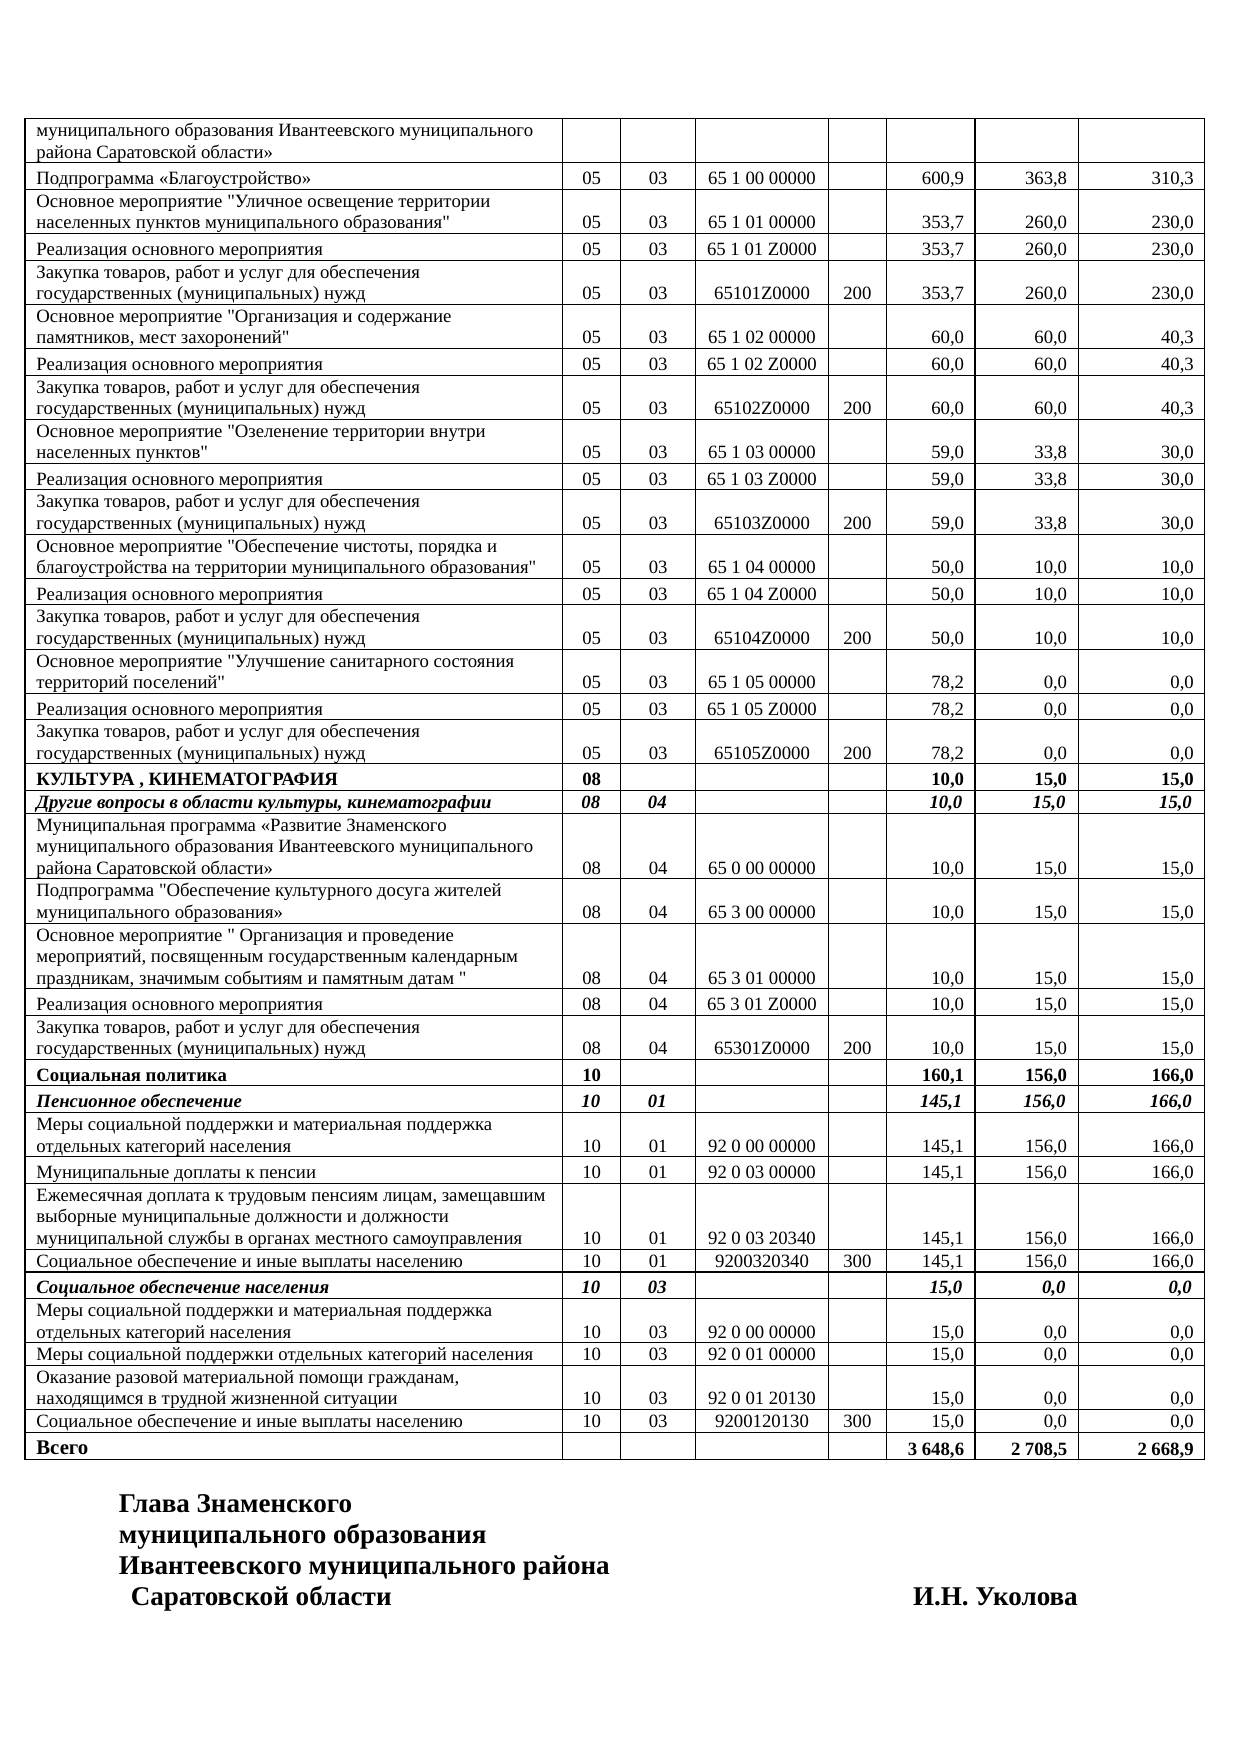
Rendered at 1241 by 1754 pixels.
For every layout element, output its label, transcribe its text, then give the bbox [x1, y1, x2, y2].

table_cell [829, 1433, 886, 1459]
table_cell 15,0 [887, 1366, 974, 1409]
table_cell 0,0 [976, 650, 1078, 693]
table_cell 65 1 05 Z0000 [696, 694, 828, 719]
table_cell [696, 764, 828, 790]
table_cell 08 [563, 764, 620, 790]
table_cell [696, 1086, 828, 1112]
table_cell 60,0 [976, 376, 1078, 419]
table_cell [829, 163, 886, 189]
table_cell 65 3 01 00000 [696, 924, 828, 988]
table_cell 65 0 00 00000 [696, 814, 828, 878]
table_cell 03 [621, 464, 695, 489]
table_cell 65104Z0000 [696, 605, 828, 648]
table_cell 65 1 05 00000 [696, 650, 828, 693]
table_cell 60,0 [887, 349, 974, 374]
table_cell 0,0 [1079, 1410, 1204, 1432]
table_cell 50,0 [887, 579, 974, 604]
table_cell 04 [621, 814, 695, 878]
table_cell [829, 234, 886, 259]
table_cell 0,0 [1079, 1299, 1204, 1342]
table_cell Реализация основного мероприятия [26, 234, 562, 259]
table_cell 03 [621, 1410, 695, 1432]
table_cell 03 [621, 234, 695, 259]
text Ивантеевского муниципального района [119, 1549, 1205, 1580]
table_cell 10 [563, 1157, 620, 1183]
table_cell 0,0 [1079, 1273, 1204, 1298]
table_cell Муниципальная программа «Развитие Знаменского муниципального образования Ивантеевского муниципального района Саратовской области» [26, 814, 562, 878]
table_cell Основное мероприятие "Уличное освещение территории населенных пунктов муниципального образования" [26, 190, 562, 233]
table_cell 15,0 [887, 1273, 974, 1298]
table_cell 03 [621, 694, 695, 719]
table_cell [976, 119, 1078, 162]
table_cell Пенсионное обеспечение [26, 1086, 562, 1112]
table_cell 15,0 [976, 924, 1078, 988]
table_cell 33,8 [976, 420, 1078, 463]
table_cell 08 [563, 1016, 620, 1059]
table_cell 03 [621, 1343, 695, 1365]
table_cell 30,0 [1079, 420, 1204, 463]
table_cell [621, 119, 695, 162]
table_cell 156,0 [976, 1157, 1078, 1183]
table_cell 15,0 [887, 1299, 974, 1342]
table_cell [829, 1060, 886, 1085]
table_cell 15,0 [976, 879, 1078, 922]
table_cell [829, 579, 886, 604]
table_cell 33,8 [976, 464, 1078, 489]
table_cell 353,7 [887, 190, 974, 233]
table_cell 65 1 04 Z0000 [696, 579, 828, 604]
table_cell [829, 349, 886, 374]
table_cell 200 [829, 720, 886, 763]
table_cell 59,0 [887, 490, 974, 533]
table_cell 01 [621, 1086, 695, 1112]
table_cell [563, 119, 620, 162]
table_cell 156,0 [976, 1250, 1078, 1271]
table_cell 230,0 [1079, 234, 1204, 259]
table_cell Муниципальные доплаты к пенсии [26, 1157, 562, 1183]
table_cell 03 [621, 1299, 695, 1342]
table_cell 230,0 [1079, 261, 1204, 304]
table_cell 92 0 00 00000 [696, 1113, 828, 1156]
table_cell 78,2 [887, 650, 974, 693]
table_cell 10 [563, 1343, 620, 1365]
table_cell Реализация основного мероприятия [26, 579, 562, 604]
table_cell 10,0 [887, 989, 974, 1015]
table_cell Подпрограмма "Обеспечение культурного досуга жителей муниципального образования» [26, 879, 562, 922]
table_cell 15,0 [976, 791, 1078, 812]
table_cell 03 [621, 420, 695, 463]
table_cell 65 1 03 Z0000 [696, 464, 828, 489]
table_cell Меры социальной поддержки и материальная поддержка отдельных категорий населения [26, 1299, 562, 1342]
table_cell 05 [563, 349, 620, 374]
table_cell 10,0 [887, 791, 974, 812]
table_cell 05 [563, 163, 620, 189]
table_cell 05 [563, 305, 620, 348]
table_cell 65103Z0000 [696, 490, 828, 533]
table_cell Другие вопросы в области культуры, кинематографии [26, 791, 562, 812]
table_cell 2 668,9 [1079, 1433, 1204, 1459]
table_cell 15,0 [1079, 814, 1204, 878]
table_cell 03 [621, 605, 695, 648]
table_cell 59,0 [887, 464, 974, 489]
table_cell [829, 1157, 886, 1183]
table_cell 03 [621, 349, 695, 374]
table_cell [887, 119, 974, 162]
table_cell 03 [621, 261, 695, 304]
table_cell Основное мероприятие "Озеленение территории внутри населенных пунктов" [26, 420, 562, 463]
table_cell 03 [621, 1273, 695, 1298]
table_cell 166,0 [1079, 1157, 1204, 1183]
table_cell 0,0 [1079, 720, 1204, 763]
table_cell [829, 989, 886, 1015]
table_cell 15,0 [1079, 1016, 1204, 1059]
table_cell 2 708,5 [976, 1433, 1078, 1459]
table_cell 59,0 [887, 420, 974, 463]
table_cell [829, 814, 886, 878]
table_cell 10,0 [976, 535, 1078, 578]
table_cell 230,0 [1079, 190, 1204, 233]
table_cell 310,3 [1079, 163, 1204, 189]
table_cell 0,0 [976, 1366, 1078, 1409]
table_cell 0,0 [976, 694, 1078, 719]
table_cell [621, 764, 695, 790]
table_cell 156,0 [976, 1113, 1078, 1156]
table_cell [829, 1184, 886, 1248]
table_cell 10 [563, 1113, 620, 1156]
table_cell Основное мероприятие "Организация и содержание памятников, мест захоронений" [26, 305, 562, 348]
table_cell 145,1 [887, 1250, 974, 1271]
table_cell 05 [563, 190, 620, 233]
table_cell 40,3 [1079, 305, 1204, 348]
table_cell 65 1 00 00000 [696, 163, 828, 189]
table_cell 10 [563, 1273, 620, 1298]
table_cell 01 [621, 1250, 695, 1271]
table_cell 200 [829, 490, 886, 533]
table_cell 08 [563, 791, 620, 812]
table_cell 15,0 [1079, 764, 1204, 790]
table_cell Социальное обеспечение населения [26, 1273, 562, 1298]
table_cell 10,0 [887, 1016, 974, 1059]
text Саратовской области И.Н. Уколова [131, 1580, 1228, 1611]
table_cell [829, 650, 886, 693]
table_cell [829, 535, 886, 578]
table_cell 08 [563, 814, 620, 878]
table_cell 65101Z0000 [696, 261, 828, 304]
table_cell 145,1 [887, 1113, 974, 1156]
table_cell 65 1 02 00000 [696, 305, 828, 348]
table_cell 10 [563, 1299, 620, 1342]
table_cell 10,0 [887, 924, 974, 988]
table_cell 40,3 [1079, 376, 1204, 419]
table_cell 60,0 [976, 305, 1078, 348]
table_cell 05 [563, 579, 620, 604]
table_cell 30,0 [1079, 490, 1204, 533]
table_cell 15,0 [1079, 879, 1204, 922]
table_cell 65 1 03 00000 [696, 420, 828, 463]
table_cell 03 [621, 720, 695, 763]
table_cell 65 1 01 00000 [696, 190, 828, 233]
table_cell 65 3 01 Z0000 [696, 989, 828, 1015]
table_cell 10,0 [1079, 579, 1204, 604]
table_cell 01 [621, 1113, 695, 1156]
table_cell 03 [621, 163, 695, 189]
table_cell 65301Z0000 [696, 1016, 828, 1059]
table_cell [829, 1113, 886, 1156]
table_cell 200 [829, 376, 886, 419]
table_cell 10 [563, 1086, 620, 1112]
table_cell 10 [563, 1184, 620, 1248]
table_cell Закупка товаров, работ и услуг для обеспечения государственных (муниципальных) нужд [26, 261, 562, 304]
table_cell 05 [563, 605, 620, 648]
table_cell 04 [621, 879, 695, 922]
table_cell 65 1 01 Z0000 [696, 234, 828, 259]
table_cell 0,0 [1079, 1366, 1204, 1409]
table_cell [621, 1060, 695, 1085]
table_cell 166,0 [1079, 1113, 1204, 1156]
table_cell [829, 764, 886, 790]
table_cell Меры социальной поддержки отдельных категорий населения [26, 1343, 562, 1365]
table_cell 0,0 [1079, 650, 1204, 693]
table_cell [829, 1343, 886, 1365]
text муниципального образования [119, 1518, 1205, 1549]
table_cell 05 [563, 650, 620, 693]
table_cell [621, 1433, 695, 1459]
table_cell 50,0 [887, 605, 974, 648]
table_cell [829, 694, 886, 719]
table_cell [563, 1433, 620, 1459]
table_cell 40,3 [1079, 349, 1204, 374]
table_cell 60,0 [976, 349, 1078, 374]
table_cell [696, 1060, 828, 1085]
table_cell 65105Z0000 [696, 720, 828, 763]
table_cell [696, 119, 828, 162]
table_cell 65 1 02 Z0000 [696, 349, 828, 374]
table_cell 260,0 [976, 190, 1078, 233]
table_cell [1079, 119, 1204, 162]
table_cell 65102Z0000 [696, 376, 828, 419]
table_cell 260,0 [976, 234, 1078, 259]
table_cell 03 [621, 1366, 695, 1409]
table_cell 05 [563, 535, 620, 578]
table_cell 03 [621, 490, 695, 533]
table_cell 92 0 01 00000 [696, 1343, 828, 1365]
table_cell Реализация основного мероприятия [26, 349, 562, 374]
table_cell 15,0 [887, 1410, 974, 1432]
table_cell Реализация основного мероприятия [26, 694, 562, 719]
table_cell КУЛЬТУРА , КИНЕМАТОГРАФИЯ [26, 764, 562, 790]
table_cell 200 [829, 605, 886, 648]
table_cell 65 3 00 00000 [696, 879, 828, 922]
table_cell 10 [563, 1410, 620, 1432]
table_cell 300 [829, 1410, 886, 1432]
table_cell Закупка товаров, работ и услуг для обеспечения государственных (муниципальных) нужд [26, 490, 562, 533]
table_cell Реализация основного мероприятия [26, 464, 562, 489]
table_cell [829, 420, 886, 463]
table_cell 03 [621, 376, 695, 419]
table_cell 0,0 [976, 1299, 1078, 1342]
table_cell 0,0 [976, 1410, 1078, 1432]
table_cell 145,1 [887, 1184, 974, 1248]
table_cell 0,0 [976, 1343, 1078, 1365]
table_cell 200 [829, 1016, 886, 1059]
table_cell 01 [621, 1184, 695, 1248]
table_cell 260,0 [976, 261, 1078, 304]
table_cell [829, 119, 886, 162]
table_cell 10,0 [976, 605, 1078, 648]
table_cell 10,0 [1079, 535, 1204, 578]
table_cell 50,0 [887, 535, 974, 578]
table_cell [829, 1366, 886, 1409]
table_cell Основное мероприятие "Обеспечение чистоты, порядка и благоустройства на территории муниципального образования" [26, 535, 562, 578]
table_cell Основное мероприятие "Улучшение санитарного состояния территорий поселений" [26, 650, 562, 693]
table_cell 166,0 [1079, 1184, 1204, 1248]
table_cell 01 [621, 1157, 695, 1183]
table_cell [696, 1433, 828, 1459]
table_cell Ежемесячная доплата к трудовым пенсиям лицам, замещавшим выборные муниципальные должности и должности муниципальной службы в органах местного самоуправления [26, 1184, 562, 1248]
table_cell 60,0 [887, 305, 974, 348]
table_cell Социальное обеспечение и иные выплаты населению [26, 1250, 562, 1271]
table_cell 145,1 [887, 1086, 974, 1112]
table_cell 15,0 [1079, 989, 1204, 1015]
table_cell [829, 464, 886, 489]
table_cell 05 [563, 464, 620, 489]
table_cell 166,0 [1079, 1086, 1204, 1112]
table_cell [829, 190, 886, 233]
table_cell 10 [563, 1060, 620, 1085]
table_cell 166,0 [1079, 1060, 1204, 1085]
table_cell 0,0 [1079, 1343, 1204, 1365]
table_cell 156,0 [976, 1086, 1078, 1112]
table_cell 15,0 [1079, 924, 1204, 988]
table_cell Закупка товаров, работ и услуг для обеспечения государственных (муниципальных) нужд [26, 605, 562, 648]
table_cell 300 [829, 1250, 886, 1271]
table_cell 3 648,6 [887, 1433, 974, 1459]
table_cell Всего [26, 1433, 562, 1459]
table_cell 10,0 [887, 764, 974, 790]
table_cell 15,0 [976, 814, 1078, 878]
table_cell 05 [563, 720, 620, 763]
table_cell 15,0 [976, 1016, 1078, 1059]
table_cell 60,0 [887, 376, 974, 419]
table_cell 10,0 [887, 814, 974, 878]
table_cell Реализация основного мероприятия [26, 989, 562, 1015]
table_cell 10,0 [1079, 605, 1204, 648]
table_cell 05 [563, 376, 620, 419]
table_cell 10,0 [887, 879, 974, 922]
table_cell 05 [563, 420, 620, 463]
table_cell 10 [563, 1250, 620, 1271]
table_cell 03 [621, 535, 695, 578]
table_cell [696, 1273, 828, 1298]
table_cell 363,8 [976, 163, 1078, 189]
table_cell Закупка товаров, работ и услуг для обеспечения государственных (муниципальных) нужд [26, 1016, 562, 1059]
table_cell 9200320340 [696, 1250, 828, 1271]
table_cell 30,0 [1079, 464, 1204, 489]
table_cell 15,0 [1079, 791, 1204, 812]
table_cell 15,0 [976, 989, 1078, 1015]
table_cell 92 0 03 00000 [696, 1157, 828, 1183]
table_cell [696, 791, 828, 812]
table_cell 03 [621, 579, 695, 604]
table_cell [829, 924, 886, 988]
table_cell 03 [621, 650, 695, 693]
table_cell 200 [829, 261, 886, 304]
table_cell 92 0 01 20130 [696, 1366, 828, 1409]
table_cell 78,2 [887, 720, 974, 763]
table_cell [829, 879, 886, 922]
table_cell [829, 1299, 886, 1342]
table_cell 05 [563, 694, 620, 719]
table_cell 0,0 [1079, 694, 1204, 719]
table_cell Закупка товаров, работ и услуг для обеспечения государственных (муниципальных) нужд [26, 720, 562, 763]
table_cell 353,7 [887, 261, 974, 304]
table_cell 600,9 [887, 163, 974, 189]
table_cell 04 [621, 989, 695, 1015]
table_cell [829, 1086, 886, 1112]
table_cell 166,0 [1079, 1250, 1204, 1271]
table_cell 08 [563, 879, 620, 922]
table_cell 04 [621, 1016, 695, 1059]
table_cell 0,0 [976, 720, 1078, 763]
table_cell 10,0 [976, 579, 1078, 604]
table_cell 05 [563, 261, 620, 304]
table_cell 78,2 [887, 694, 974, 719]
table_cell 160,1 [887, 1060, 974, 1085]
table_cell Меры социальной поддержки и материальная поддержка отдельных категорий населения [26, 1113, 562, 1156]
table_cell 08 [563, 924, 620, 988]
table_cell 04 [621, 791, 695, 812]
table_cell 03 [621, 190, 695, 233]
table_cell муниципального образования Ивантеевского муниципального района Саратовской области» [26, 119, 562, 162]
table_cell Закупка товаров, работ и услуг для обеспечения государственных (муниципальных) нужд [26, 376, 562, 419]
table_cell 05 [563, 234, 620, 259]
table_cell 05 [563, 490, 620, 533]
table_cell [829, 1273, 886, 1298]
table_cell 10 [563, 1366, 620, 1409]
table_cell 9200120130 [696, 1410, 828, 1432]
table_cell 145,1 [887, 1157, 974, 1183]
table_cell 15,0 [976, 764, 1078, 790]
text Глава Знаменского [119, 1487, 1205, 1518]
table_cell Социальное обеспечение и иные выплаты населению [26, 1410, 562, 1432]
table_cell 33,8 [976, 490, 1078, 533]
table_cell Оказание разовой материальной помощи гражданам, находящимся в трудной жизненной ситуации [26, 1366, 562, 1409]
table_cell 65 1 04 00000 [696, 535, 828, 578]
table_cell 156,0 [976, 1060, 1078, 1085]
table_cell [829, 305, 886, 348]
table_cell Основное мероприятие " Организация и проведение мероприятий, посвященным государственным календарным праздникам, значимым событиям и памятным датам " [26, 924, 562, 988]
table_cell 353,7 [887, 234, 974, 259]
table_cell 08 [563, 989, 620, 1015]
table_cell 04 [621, 924, 695, 988]
table_cell [829, 791, 886, 812]
table_cell 0,0 [976, 1273, 1078, 1298]
table_cell Социальная политика [26, 1060, 562, 1085]
table_cell 92 0 00 00000 [696, 1299, 828, 1342]
table_cell 03 [621, 305, 695, 348]
table_cell 15,0 [887, 1343, 974, 1365]
table_cell 156,0 [976, 1184, 1078, 1248]
table_cell 92 0 03 20340 [696, 1184, 828, 1248]
table_cell Подпрограмма «Благоустройство» [26, 163, 562, 189]
